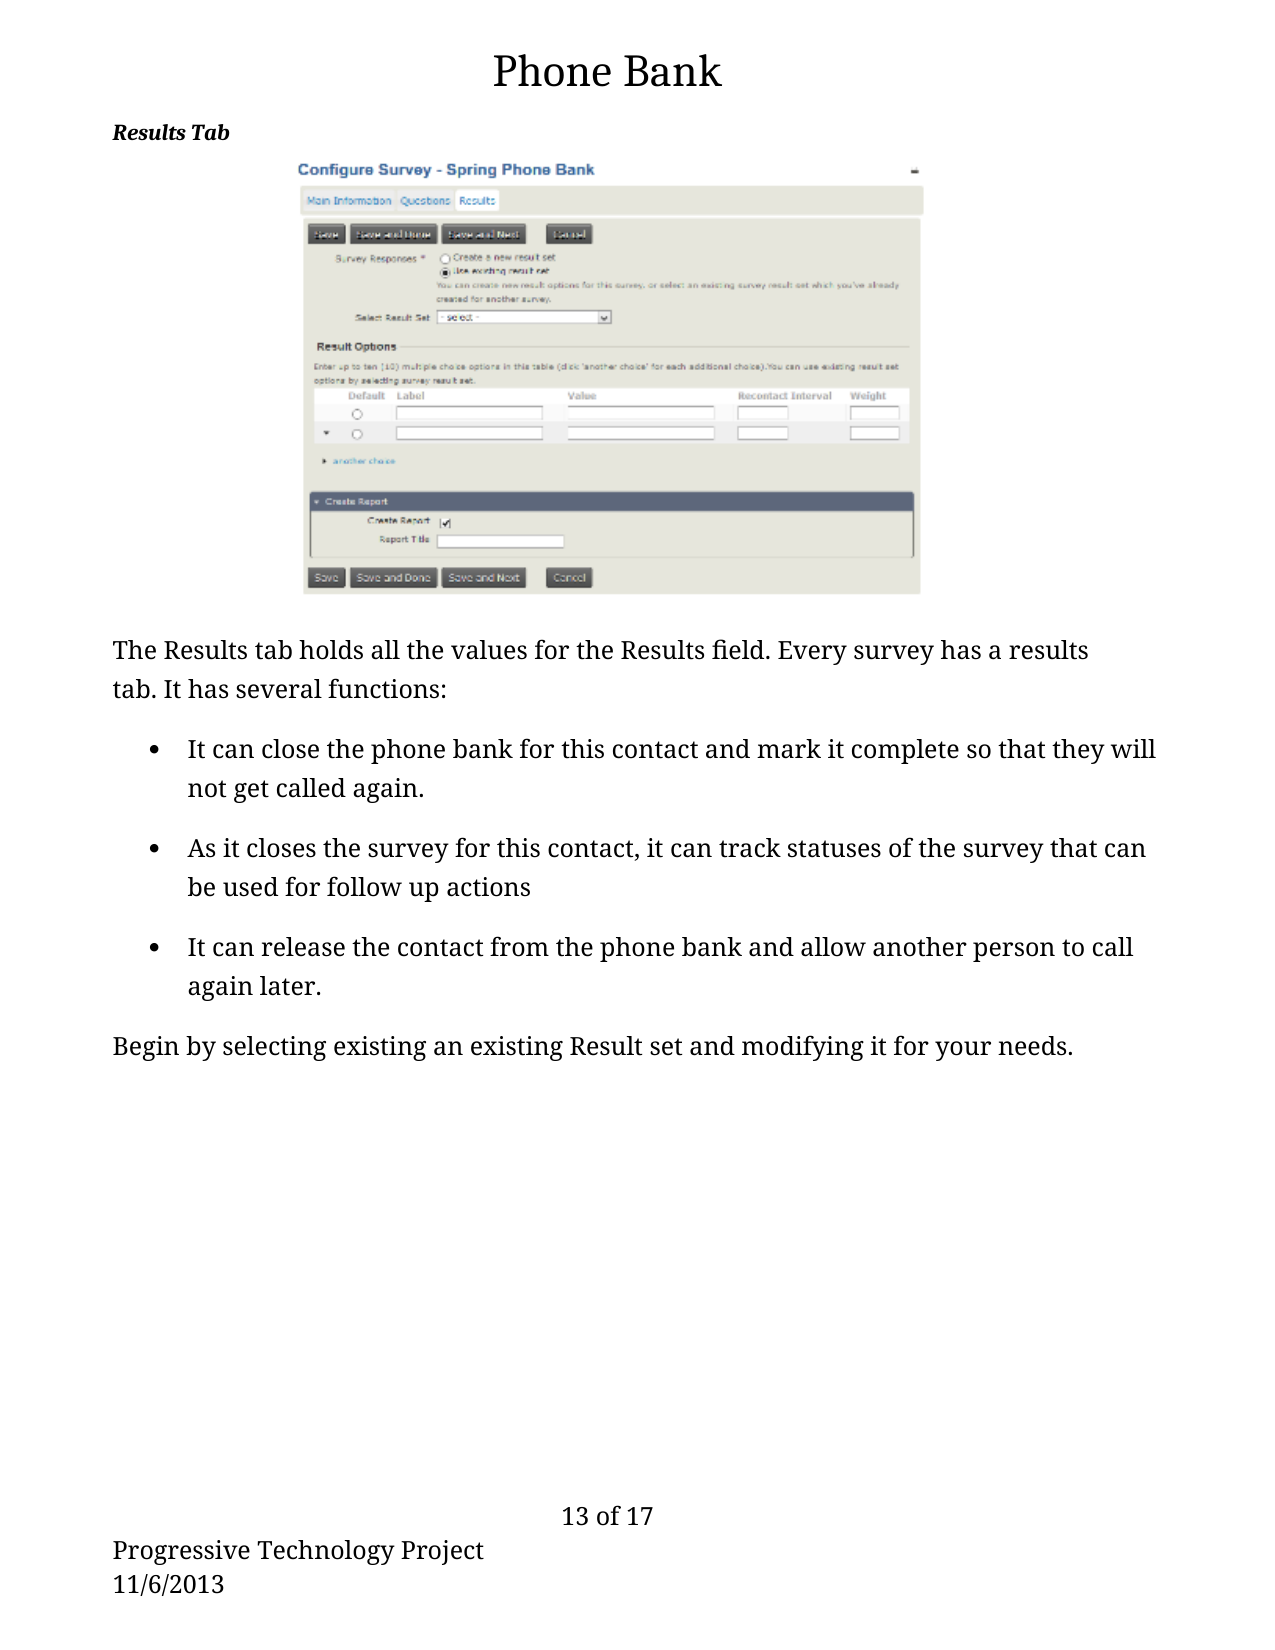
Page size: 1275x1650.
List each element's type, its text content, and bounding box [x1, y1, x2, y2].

list It can close the phone bank for this contact and mark it complete so that they will not get called again. [150, 732, 1162, 805]
list As it closes the survey for this contact, it can track statuses of the survey that can be used for follow up actions [150, 831, 1162, 904]
subtitle Results Tab [112, 120, 1102, 146]
list It can release the contact from the phone bank and allow another person to call again later. [150, 930, 1162, 1003]
text The Results tab holds all the values for the Results field. Every survey has a results tab. It has several functions: [112, 632, 1102, 706]
text Begin by selecting existing an existing Result set and modifying it for your needs. [112, 1029, 1102, 1063]
